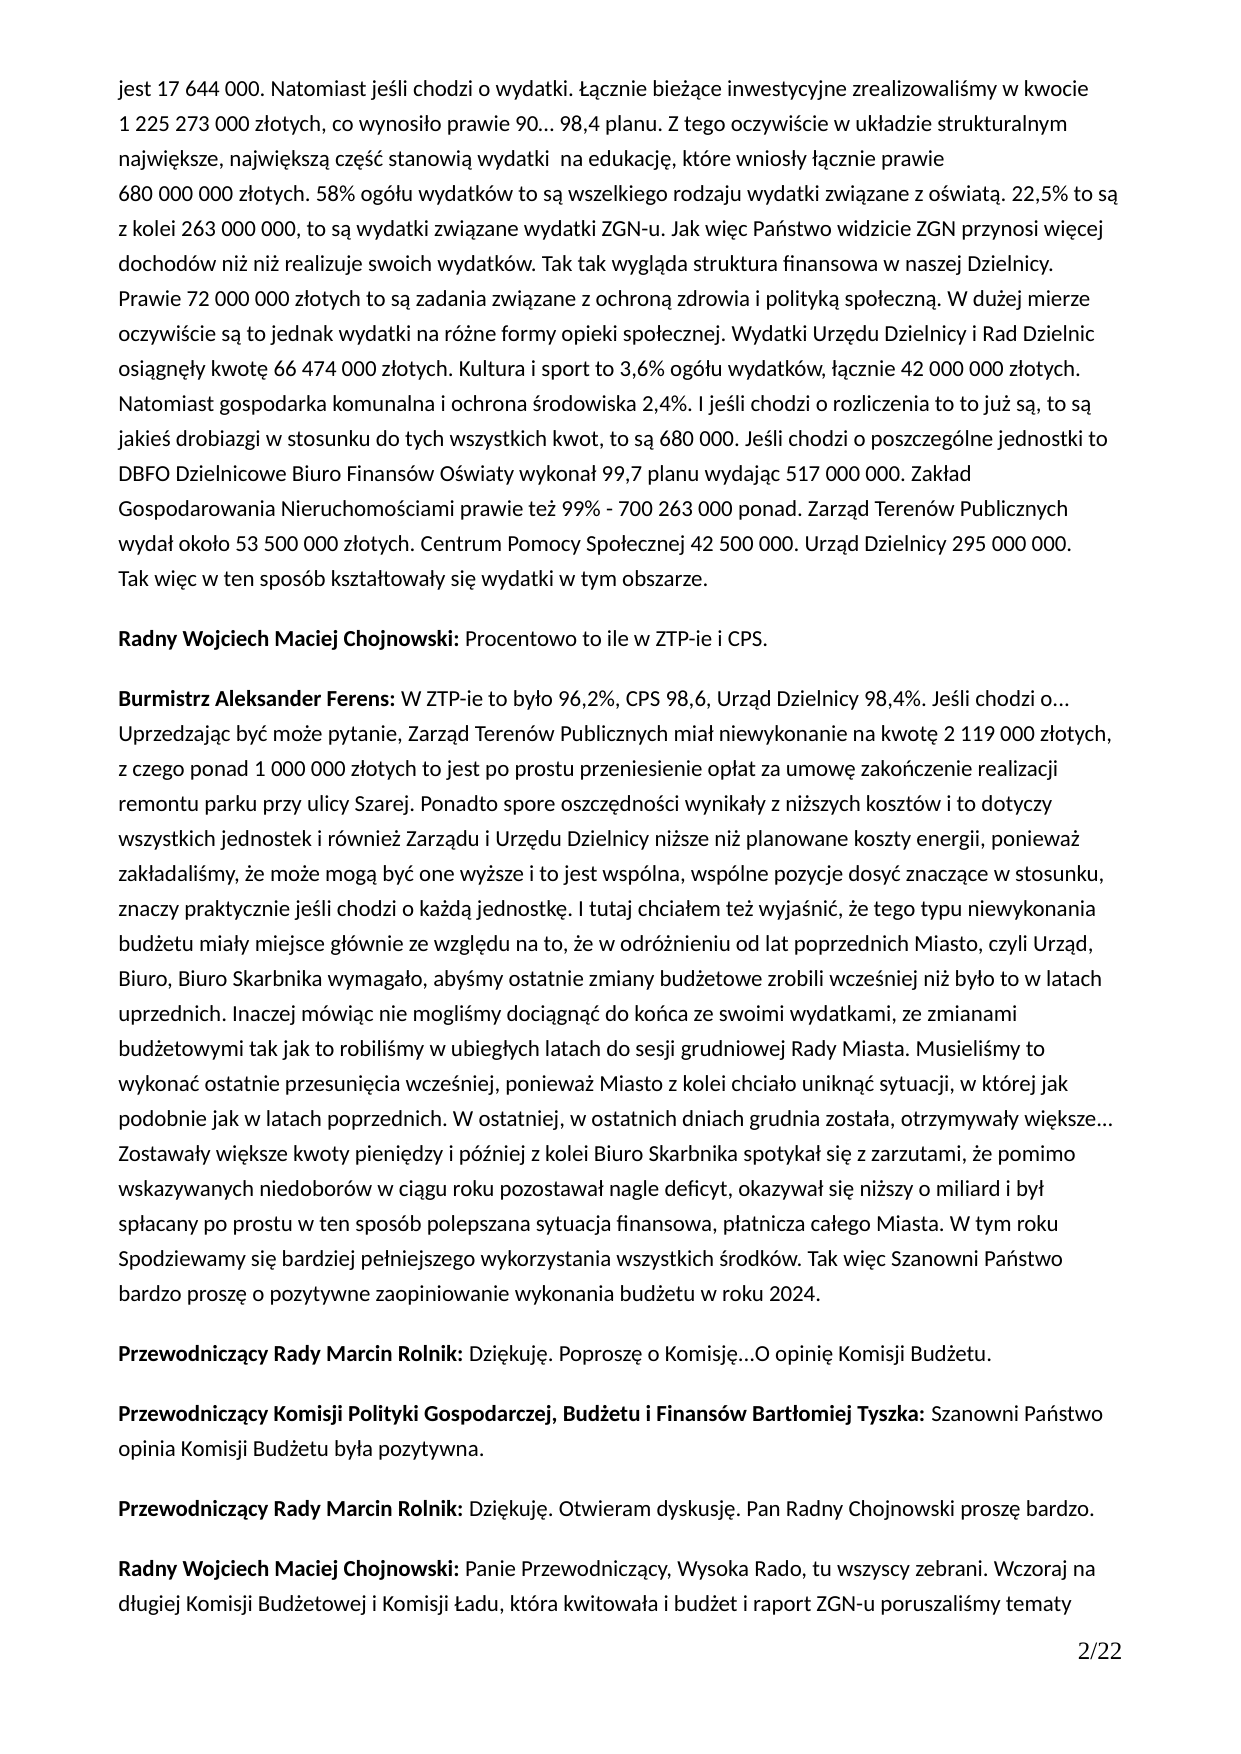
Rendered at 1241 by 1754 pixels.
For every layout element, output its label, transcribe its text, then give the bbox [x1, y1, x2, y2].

text Przewodniczący Rady Marcin Rolnik: Dziękuję. Otwieram dyskusję. Pan Radny Chojnowski proszę bardzo. [118, 1494, 1122, 1522]
text Przewodniczący Komisji Polityki Gospodarczej, Budżetu i Finansów Bartłomiej Tyszka: Szanowni Państwo opinia Komisji Budżetu była pozytywna. [118, 1399, 1122, 1462]
text Radny Wojciech Maciej Chojnowski: Panie Przewodniczący, Wysoka Rado, tu wszyscy zebrani. Wczoraj na długiej Komisji Budżetowej i Komisji Ładu, która kwitowała i budżet i raport ZGN-u poruszaliśmy tematy [118, 1554, 1122, 1617]
text Burmistrz Aleksander Ferens: W ZTP-ie to było 96,2%, CPS 98,6, Urząd Dzielnicy 98,4%. Jeśli chodzi o... Uprzedzając być może pytanie, Zarząd Terenów Publicznych miał niewykonanie na kwotę 2 119 000 złotych, z czego ponad 1 000 000 złotych to jest po prostu przeniesienie opłat za umowę zakończenie realizacji remontu parku przy ulicy Szarej. Ponadto spore oszczędności wynikały z niższych kosztów i to dotyczy wszystkich jednostek i również Zarządu i Urzędu Dzielnicy niższe niż planowane koszty energii, ponieważ zakładaliśmy, że może mogą być one wyższe i to jest wspólna, wspólne pozycje dosyć znaczące w stosunku, znaczy praktycznie jeśli chodzi o każdą jednostkę. I tutaj chciałem też wyjaśnić, że tego typu niewykonania budżetu miały miejsce głównie ze względu na to, że w odróżnieniu od lat poprzednich Miasto, czyli Urząd, Biuro, Biuro Skarbnika wymagało, abyśmy ostatnie zmiany budżetowe zrobili wcześniej niż było to w latach uprzednich. Inaczej mówiąc nie mogliśmy dociągnąć do końca ze swoimi wydatkami, ze zmianami budżetowymi tak jak to robiliśmy w ubiegłych latach do sesji grudniowej Rady Miasta. Musieliśmy to wykonać ostatnie przesunięcia wcześniej, ponieważ Miasto z kolei chciało uniknąć sytuacji, w której jak podobnie jak w latach poprzednich. W ostatniej, w ostatnich dniach grudnia została, otrzymywały większe... Zostawały większe kwoty pieniędzy i później z kolei Biuro Skarbnika spotykał się z zarzutami, że pomimo wskazywanych niedoborów w ciągu roku pozostawał nagle deficyt, okazywał się niższy o miliard i był spłacany po prostu w ten sposób polepszana sytuacja finansowa, płatnicza całego Miasta. W tym roku Spodziewamy się bardziej pełniejszego wykorzystania wszystkich środków. Tak więc Szanowni Państwo bardzo proszę o pozytywne zaopiniowanie wykonania budżetu w roku 2024. [118, 684, 1122, 1307]
text jest 17 644 000. Natomiast jeśli chodzi o wydatki. Łącznie bieżące inwestycyjne zrealizowaliśmy w kwocie 1 225 273 000 złotych, co wynosiło prawie 90… 98,4 planu. Z tego oczywiście w układzie strukturalnym największe, największą część stanowią wydatki na edukację, które wniosły łącznie prawie 680 000 000 złotych. 58% ogółu wydatków to są wszelkiego rodzaju wydatki związane z oświatą. 22,5% to są z kolei 263 000 000, to są wydatki związane wydatki ZGN-u. Jak więc Państwo widzicie ZGN przynosi więcej dochodów niż niż realizuje swoich wydatków. Tak tak wygląda struktura finansowa w naszej Dzielnicy. Prawie 72 000 000 złotych to są zadania związane z ochroną zdrowia i polityką społeczną. W dużej mierze oczywiście są to jednak wydatki na różne formy opieki społecznej. Wydatki Urzędu Dzielnicy i Rad Dzielnic osiągnęły kwotę 66 474 000 złotych. Kultura i sport to 3,6% ogółu wydatków, łącznie 42 000 000 złotych. Natomiast gospodarka komunalna i ochrona środowiska 2,4%. I jeśli chodzi o rozliczenia to to już są, to są jakieś drobiazgi w stosunku do tych wszystkich kwot, to są 680 000. Jeśli chodzi o poszczególne jednostki to DBFO Dzielnicowe Biuro Finansów Oświaty wykonał 99,7 planu wydając 517 000 000. Zakład Gospodarowania Nieruchomościami prawie też 99% - 700 263 000 ponad. Zarząd Terenów Publicznych wydał około 53 500 000 złotych. Centrum Pomocy Społecznej 42 500 000. Urząd Dzielnicy 295 000 000. Tak więc w ten sposób kształtowały się wydatki w tym obszarze. [118, 74, 1122, 592]
text Przewodniczący Rady Marcin Rolnik: Dziękuję. Poproszę o Komisję...O opinię Komisji Budżetu. [118, 1339, 1122, 1367]
text Radny Wojciech Maciej Chojnowski: Procentowo to ile w ZTP-ie i CPS. [118, 624, 1122, 652]
